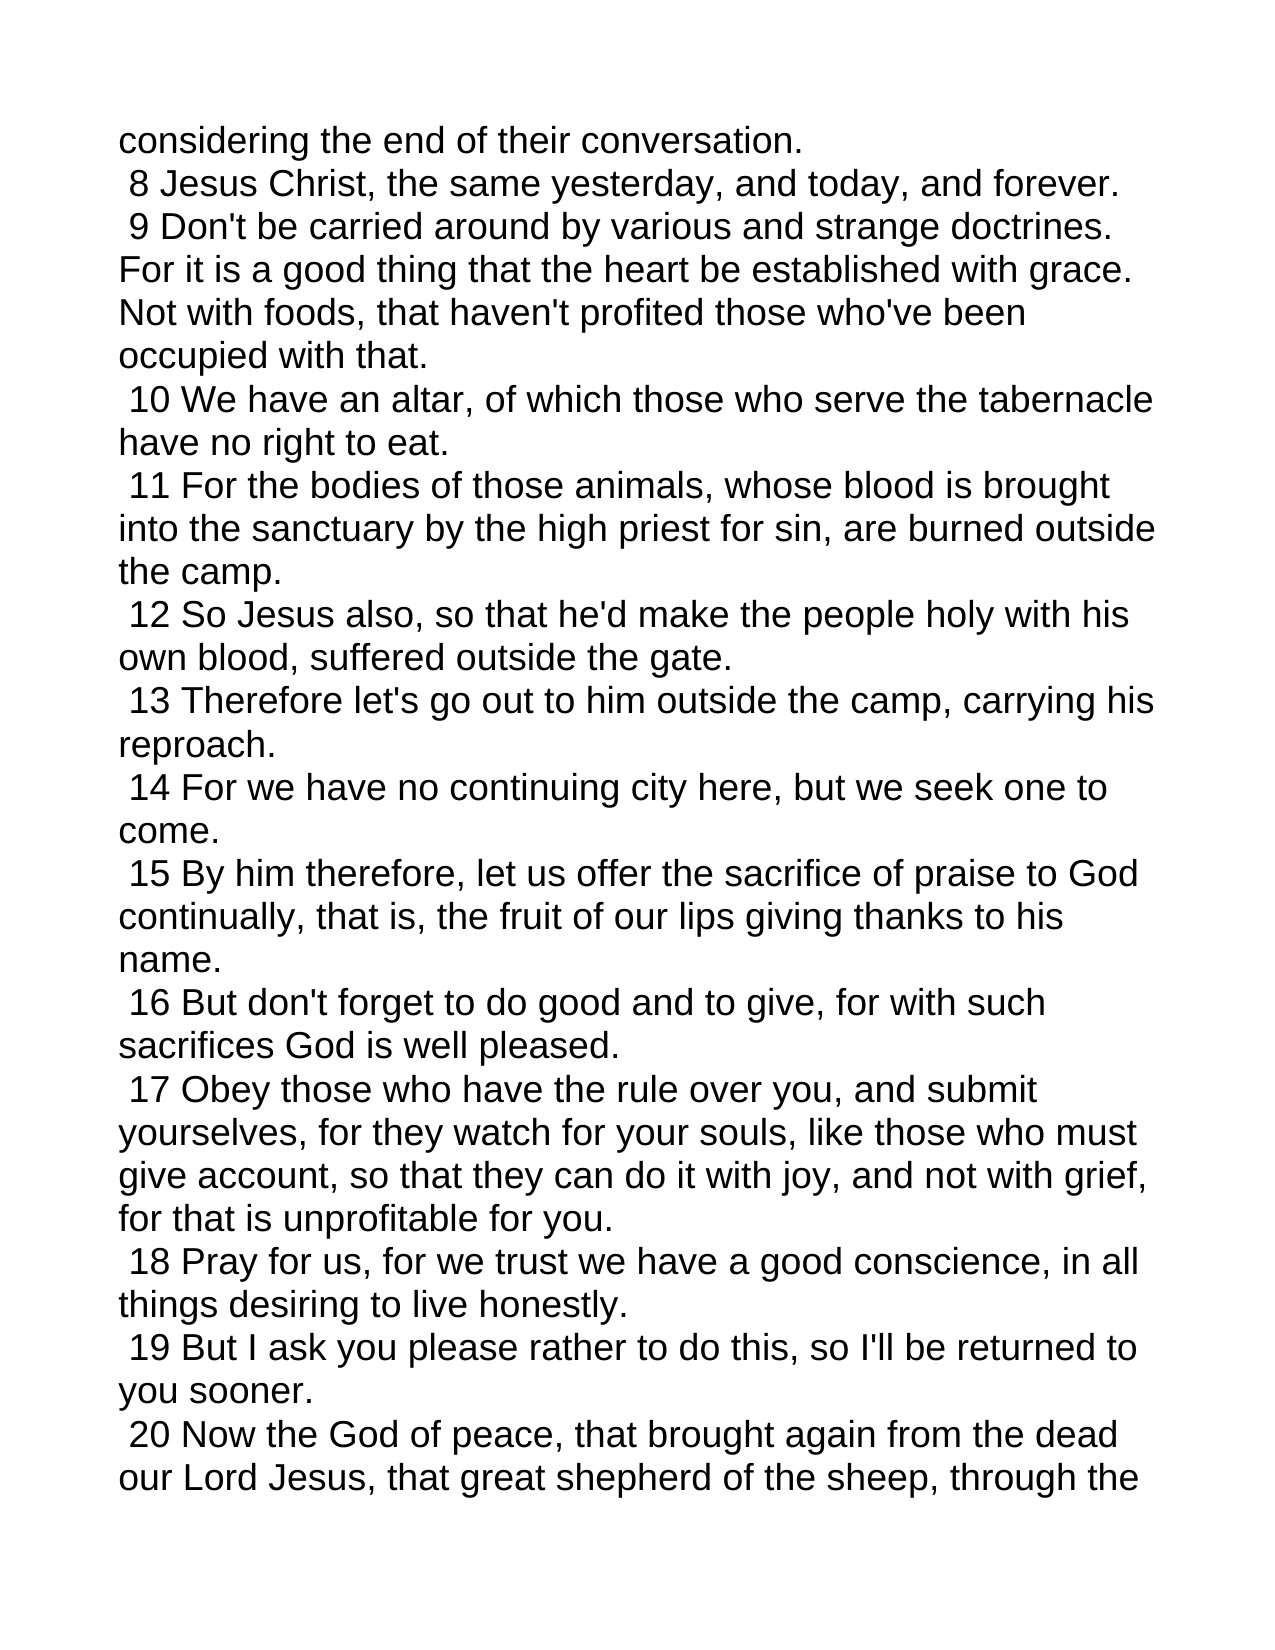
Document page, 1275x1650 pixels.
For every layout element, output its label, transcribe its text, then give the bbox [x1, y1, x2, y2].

text considering the end of their conversation. [118, 118, 1157, 161]
text 20 Now the God of peace, that brought again from the dead our Lord Jesus, that great shepherd of the sheep, through the [118, 1412, 1157, 1498]
text 17 Obey those who have the rule over you, and submit yourselves, for they watch for your souls, like those who must give account, so that they can do it with joy, and not with grief, for that is unprofitable for you. [118, 1067, 1157, 1239]
text 18 Pray for us, for we trust we have a good conscience, in all things desiring to live honestly. [118, 1239, 1157, 1326]
text 14 For we have no continuing city here, but we seek one to come. [118, 765, 1157, 851]
text 9 Don't be carried around by various and strange doctrines. For it is a good thing that the heart be established with grace. Not with foods, that haven't profited those who've been occupied with that. [118, 204, 1157, 377]
text 8 Jesus Christ, the same yesterday, and today, and forever. [118, 161, 1157, 204]
text 11 For the bodies of those animals, whose blood is brought into the sanctuary by the high priest for sin, are burned outside the camp. [118, 463, 1157, 592]
text 15 By him therefore, let us offer the sacrifice of praise to God continually, that is, the fruit of our lips giving thanks to his name. [118, 851, 1157, 981]
text 13 Therefore let's go out to him outside the camp, carrying his reproach. [118, 679, 1157, 765]
text 16 But don't forget to do good and to give, for with such sacrifices God is well pleased. [118, 981, 1157, 1067]
text 10 We have an altar, of which those who serve the tabernacle have no right to eat. [118, 377, 1157, 463]
text 12 So Jesus also, so that he'd make the people holy with his own blood, suffered outside the gate. [118, 592, 1157, 679]
text 19 But I ask you please rather to do this, so I'll be returned to you sooner. [118, 1326, 1157, 1412]
